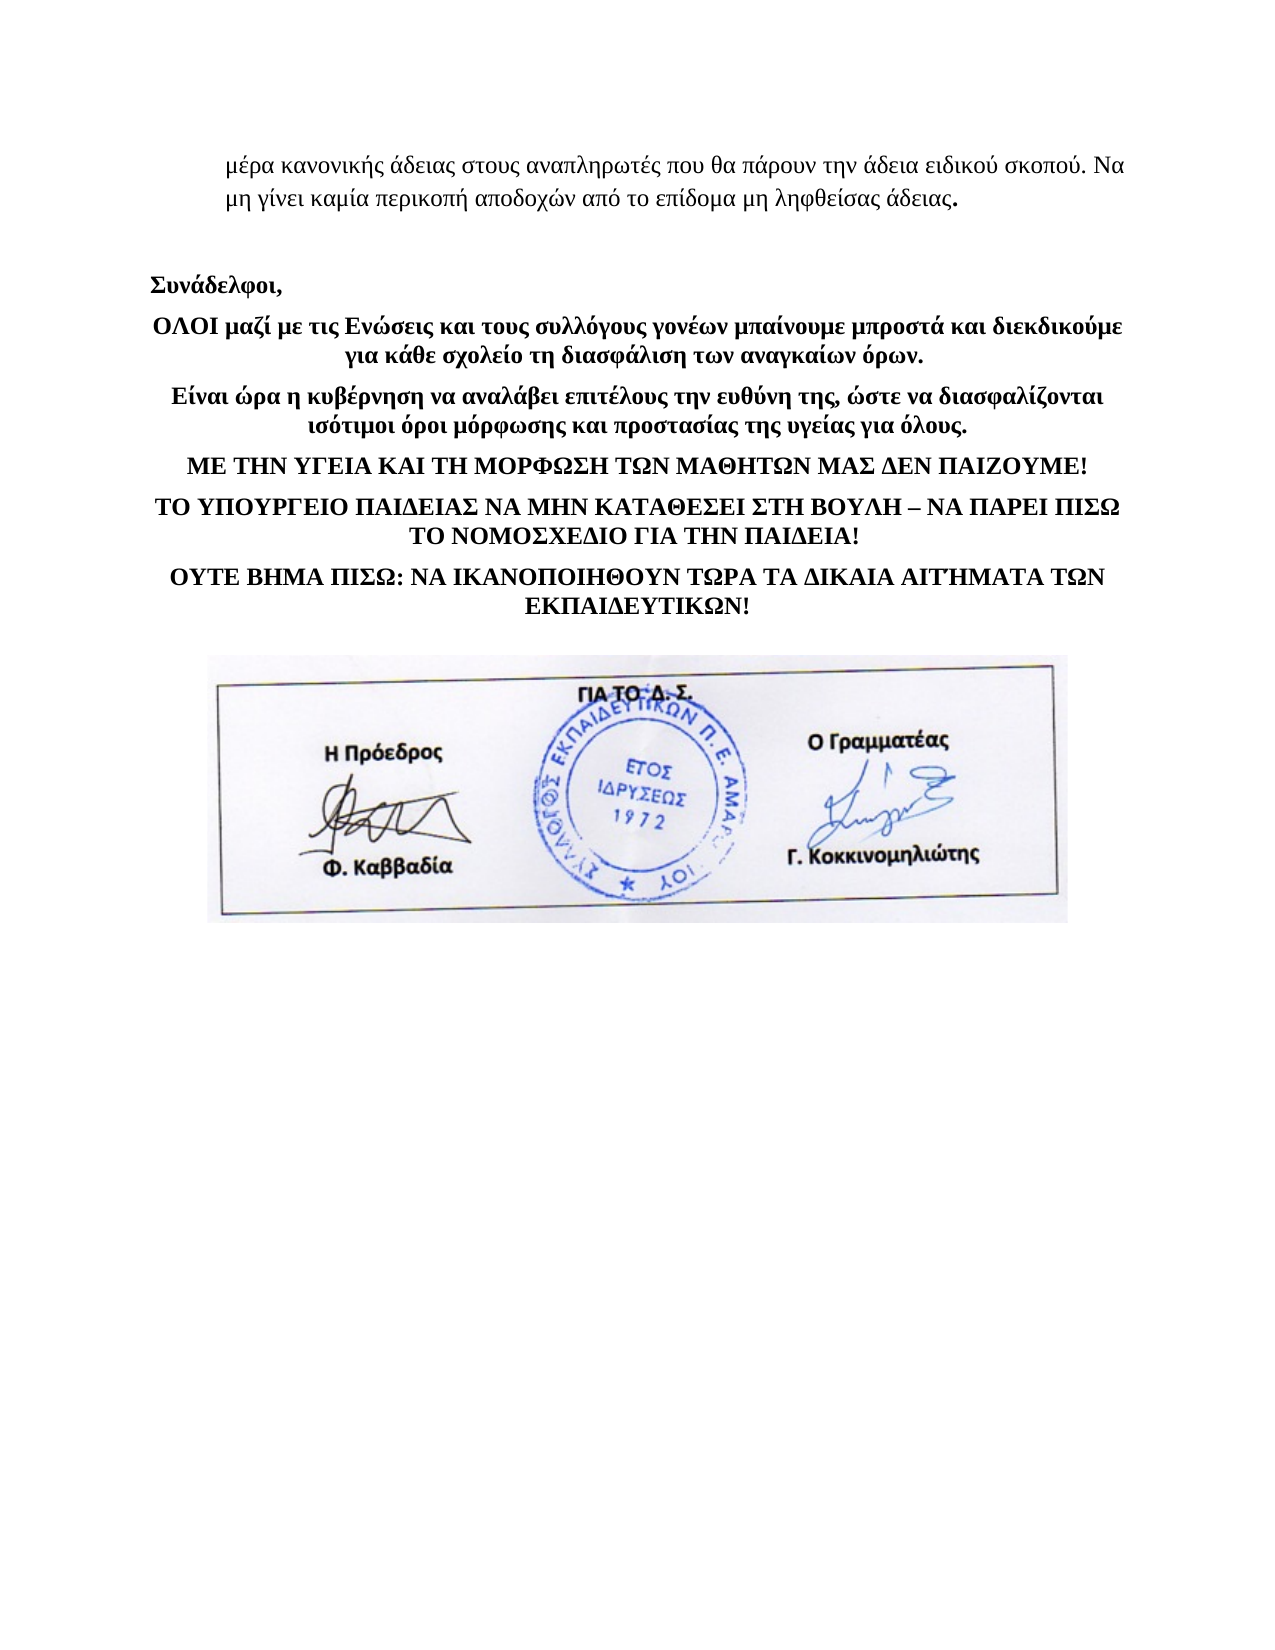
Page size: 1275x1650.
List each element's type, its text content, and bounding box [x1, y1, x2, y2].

list μέρα κανονικής άδειας στους αναπληρωτές που θα πάρουν την άδεια ειδικού σκοπού. Να μη γίνει καμία περικοπή αποδοχών από το επίδομα μη ληφθείσας άδειας. [187, 150, 1125, 212]
text ΟΥΤΕ ΒΗΜΑ ΠΙΣΩ: ΝΑ ΙΚΑΝΟΠΟΙΗΘΟΥΝ ΤΩΡΑ ΤΑ ΔΙΚΑΙΑ ΑΙΤΉΜΑΤΑ ΤΩΝ ΕΚΠΑΙΔΕΥΤΙΚΩΝ! [150, 562, 1125, 648]
text ΜΕ ΤΗΝ ΥΓΕΙΑ ΚΑΙ ΤΗ ΜΟΡΦΩΣΗ ΤΩΝ ΜΑΘΗΤΩΝ ΜΑΣ ΔΕΝ ΠΑΙΖΟΥΜΕ! [150, 451, 1125, 480]
text Συνάδελφοι, [150, 270, 1125, 298]
text Είναι ώρα η κυβέρνηση να αναλάβει επιτέλους την ευθύνη της, ώστε να διασφαλίζονται ισότιμοι όροι μόρφωσης και προστασίας της υγείας για όλους. [150, 381, 1125, 438]
text ΟΛΟΙ μαζί με τις Ενώσεις και τους συλλόγους γονέων μπαίνουμε μπροστά και διεκδικούμε για κάθε σχολείο τη διασφάλιση των αναγκαίων όρων. [150, 311, 1125, 368]
picture [207, 655, 1068, 923]
text ΤΟ ΥΠΟΥΡΓΕΙΟ ΠΑΙΔΕΙΑΣ ΝΑ ΜΗΝ ΚΑΤΑΘΕΣΕΙ ΣΤΗ ΒΟΥΛΗ – ΝΑ ΠΑΡΕΙ ΠΙΣΩ ΤΟ ΝΟΜΟΣΧΕΔΙΟ ΓΙΑ ΤΗΝ ΠΑΙΔΕΙΑ! [150, 492, 1125, 550]
